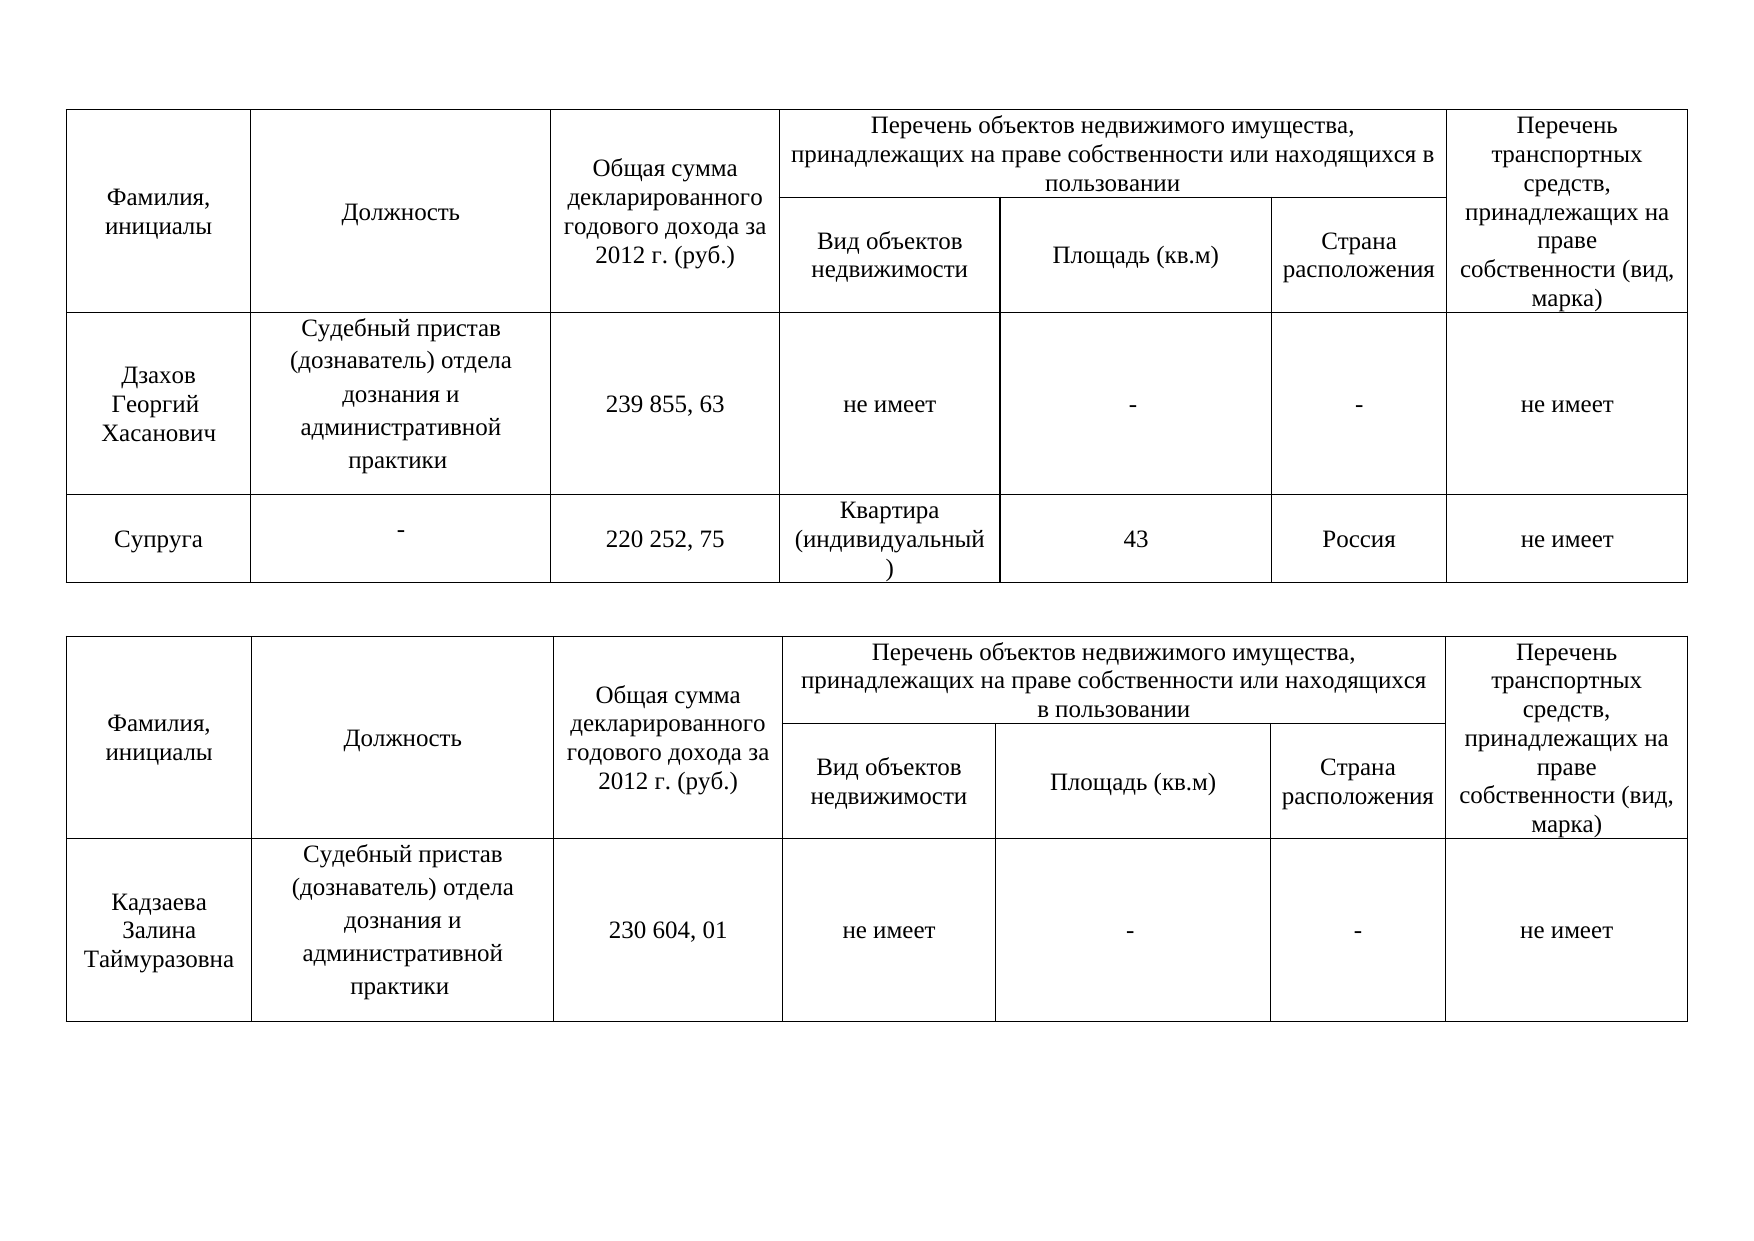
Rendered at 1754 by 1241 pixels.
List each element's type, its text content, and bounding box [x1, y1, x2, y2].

table_cell - [1271, 839, 1445, 1021]
table_cell - [1001, 313, 1271, 494]
table_cell не имеет [1447, 313, 1687, 494]
table_header Должность [252, 637, 553, 838]
table_cell не имеет [1447, 495, 1687, 582]
table_header Фамилия, инициалы [67, 110, 250, 312]
table_cell Площадь (кв.м) [1001, 198, 1271, 312]
table_cell россия [1272, 495, 1446, 582]
table_cell Вид объектов недвижимости [780, 198, 999, 312]
table_cell Судебный пристав (дознаватель) отдела дознания и административной практики [251, 313, 550, 494]
table_cell - [1272, 313, 1446, 494]
table_cell Квартира (индивидуальный) [780, 495, 999, 582]
table_cell - [251, 495, 550, 582]
table_cell Вид объектов недвижимости [783, 724, 995, 838]
table_cell не имеет [1446, 839, 1687, 1021]
table_cell Дзахов Георгий Хасанович [67, 313, 250, 494]
table_cell Площадь (кв.м) [996, 724, 1270, 838]
table_cell не имеет [783, 839, 995, 1021]
table_cell 239 855, 63 [551, 313, 779, 494]
table_header Перечень объектов недвижимого имущества, принадлежащих на праве собственности или находящихся в пользовании [780, 110, 1446, 197]
table_header Перечень транспортных средств, принадлежащих на праве собственности (вид, марка) [1447, 110, 1687, 312]
table_header Общая сумма декларированного годового дохода за 2012 г. (руб.) [551, 110, 779, 312]
table_cell Супруга [67, 495, 250, 582]
table_header Перечень объектов недвижимого имущества, принадлежащих на праве собственности или находящихся в пользовании [783, 637, 1445, 723]
table_cell 43 [1001, 495, 1271, 582]
table_cell 230 604, 01 [554, 839, 782, 1021]
table_header Перечень транспортных средств, принадлежащих на праве собственности (вид, марка) [1446, 637, 1687, 838]
table_cell не имеет [780, 313, 999, 494]
table_header Должность [251, 110, 550, 312]
table_header Фамилия, инициалы [67, 637, 251, 838]
table_cell Страна расположения [1271, 724, 1445, 838]
table_cell 220 252, 75 [551, 495, 779, 582]
table_cell Страна расположения [1272, 198, 1446, 312]
table_cell - [996, 839, 1270, 1021]
table_cell Судебный пристав (дознаватель) отдела дознания и административной практики [252, 839, 553, 1021]
table_header Общая сумма декларированного годового дохода за 2012 г. (руб.) [554, 637, 782, 838]
table_cell Кадзаева Залина Таймуразовна [67, 839, 251, 1021]
